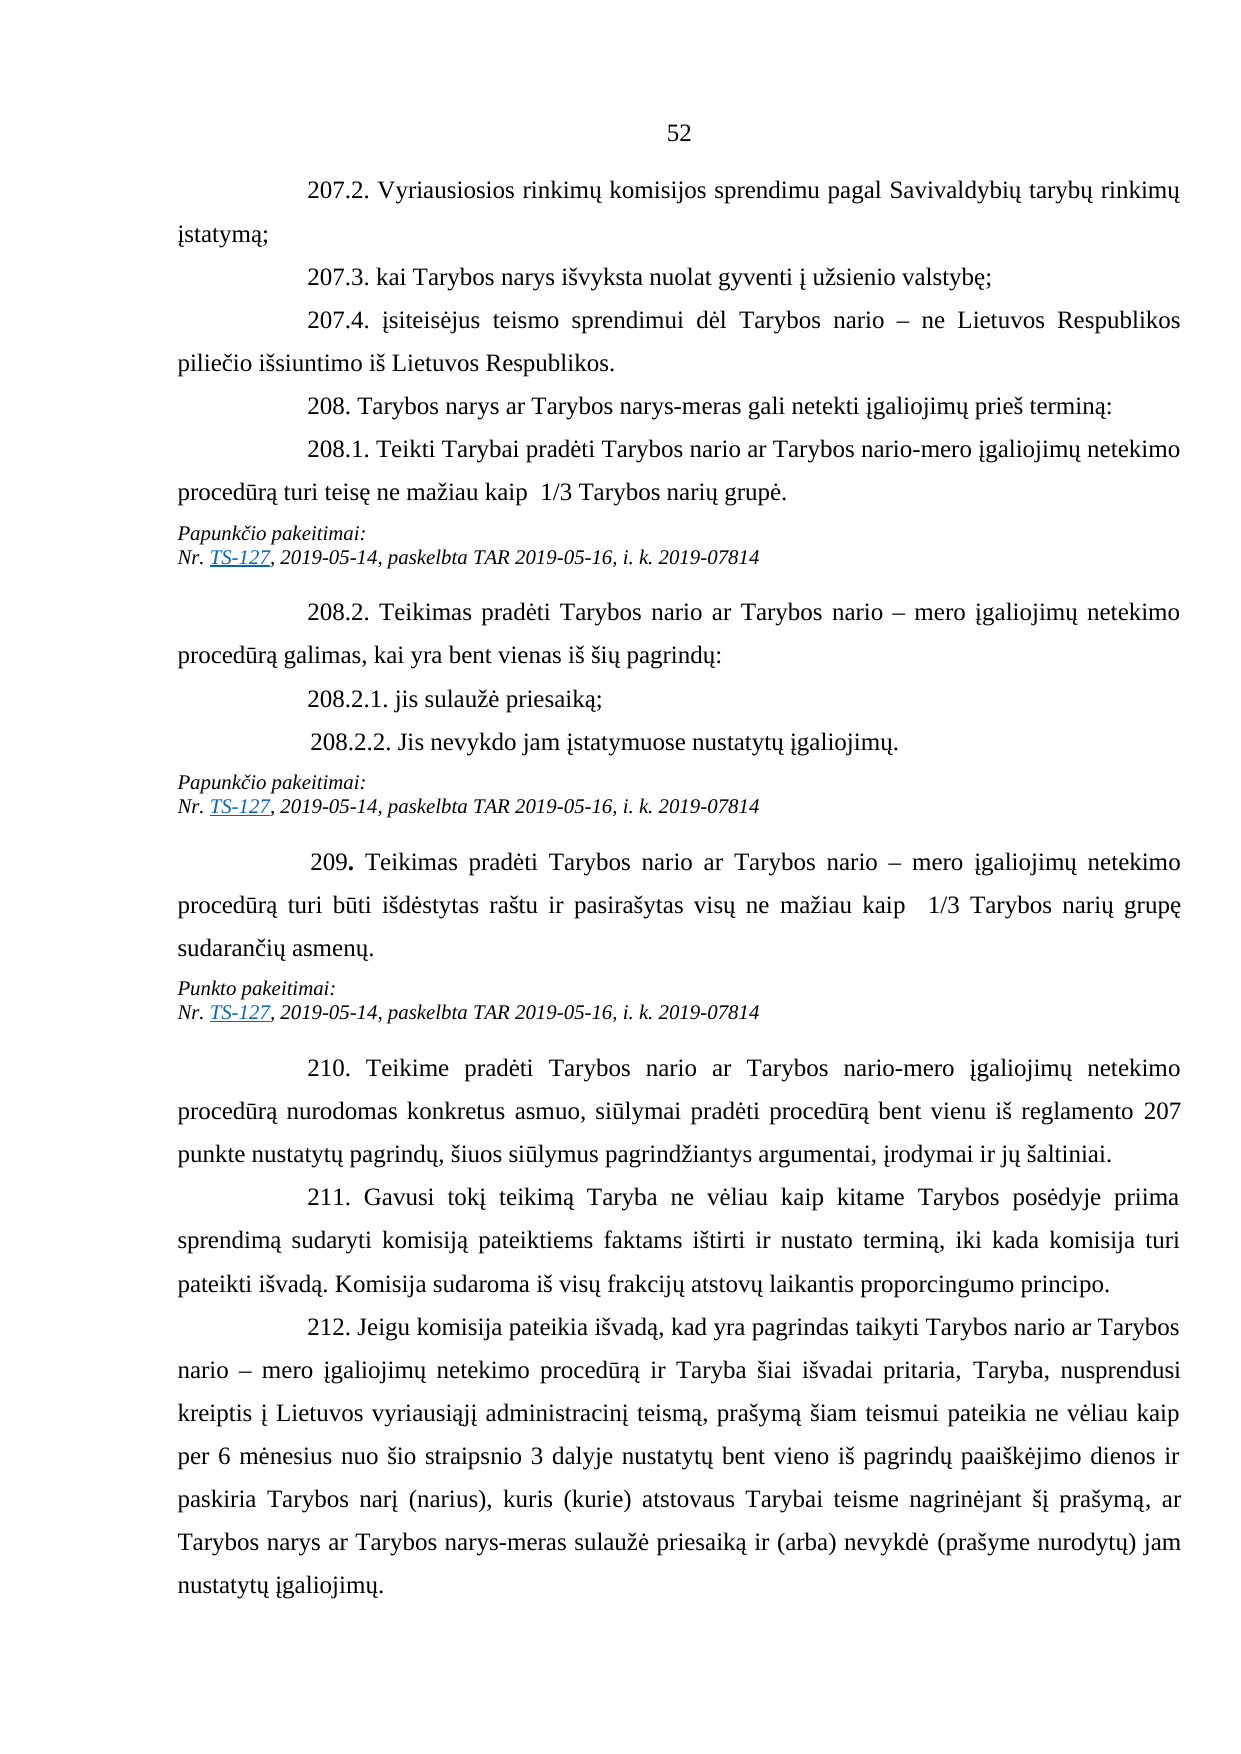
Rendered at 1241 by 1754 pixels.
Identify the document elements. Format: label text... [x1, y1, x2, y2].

text 208.2.1. jis sulaužė priesaiką; [177, 684, 1181, 712]
text 207.2. Vyriausiosios rinkimų komisijos sprendimu pagal Savivaldybių tarybų rinkimų įstatymą; [177, 176, 1181, 247]
text 208. Tarybos narys ar Tarybos narys-meras gali netekti įgaliojimų prieš terminą: [177, 391, 1181, 420]
text 211. Gavusi tokį teikimą Taryba ne vėliau kaip kitame Tarybos posėdyje priima sprendimą sudaryti komisiją pateiktiems faktams ištirti ir nustato terminą, iki kada komisija turi pateikti išvadą. Komisija sudaroma iš visų frakcijų atstovų laikantis proporcingumo principo. [177, 1182, 1181, 1297]
text 208.1. Teikti Tarybai pradėti Tarybos nario ar Tarybos nario-mero įgaliojimų netekimo procedūrą turi teisę ne mažiau kaip 1/3 Tarybos narių grupė. [177, 434, 1181, 506]
text 209. Teikimas pradėti Tarybos nario ar Tarybos nario – mero įgaliojimų netekimo procedūrą turi būti išdėstytas raštu ir pasirašytas visų ne mažiau kaip 1/3 Tarybos narių grupę sudarančių asmenų. [177, 847, 1181, 962]
text Punkto pakeitimai: [177, 976, 1181, 1000]
text 208.2. Teikimas pradėti Tarybos nario ar Tarybos nario – mero įgaliojimų netekimo procedūrą galimas, kai yra bent vienas iš šių pagrindų: [177, 597, 1181, 669]
text Papunkčio pakeitimai: [177, 770, 1181, 794]
text Papunkčio pakeitimai: [177, 521, 1181, 545]
text 207.3. kai Tarybos narys išvyksta nuolat gyventi į užsienio valstybę; [177, 262, 1181, 291]
text 210. Teikime pradėti Tarybos nario ar Tarybos nario-mero įgaliojimų netekimo procedūrą nurodomas konkretus asmuo, siūlymai pradėti procedūrą bent vienu iš reglamento 207 punkte nustatytų pagrindų, šiuos siūlymus pagrindžiantys argumentai, įrodymai ir jų šaltiniai. [177, 1053, 1181, 1168]
text Nr. TS-127, 2019-05-14, paskelbta TAR 2019-05-16, i. k. 2019-07814 [177, 545, 1181, 569]
text 212. Jeigu komisija pateikia išvadą, kad yra pagrindas taikyti Tarybos nario ar Tarybos nario – mero įgaliojimų netekimo procedūrą ir Taryba šiai išvadai pritaria, Taryba, nusprendusi kreiptis į Lietuvos vyriausiąjį administracinį teismą, prašymą šiam teismui pateikia ne vėliau kaip per 6 mėnesius nuo šio straipsnio 3 dalyje nustatytų bent vieno iš pagrindų paaiškėjimo dienos ir paskiria Tarybos narį (narius), kuris (kurie) atstovaus Tarybai teisme nagrinėjant šį prašymą, ar Tarybos narys ar Tarybos narys-meras sulaužė priesaiką ir (arba) nevykdė (prašyme nurodytų) jam nustatytų įgaliojimų. [177, 1312, 1181, 1599]
text Nr. TS-127, 2019-05-14, paskelbta TAR 2019-05-16, i. k. 2019-07814 [177, 794, 1181, 818]
text 207.4. įsiteisėjus teismo sprendimui dėl Tarybos nario – ne Lietuvos Respublikos piliečio išsiuntimo iš Lietuvos Respublikos. [177, 305, 1181, 377]
text Nr. TS-127, 2019-05-14, paskelbta TAR 2019-05-16, i. k. 2019-07814 [177, 1000, 1181, 1024]
text 208.2.2. Jis nevykdo jam įstatymuose nustatytų įgaliojimų. [177, 727, 1181, 756]
